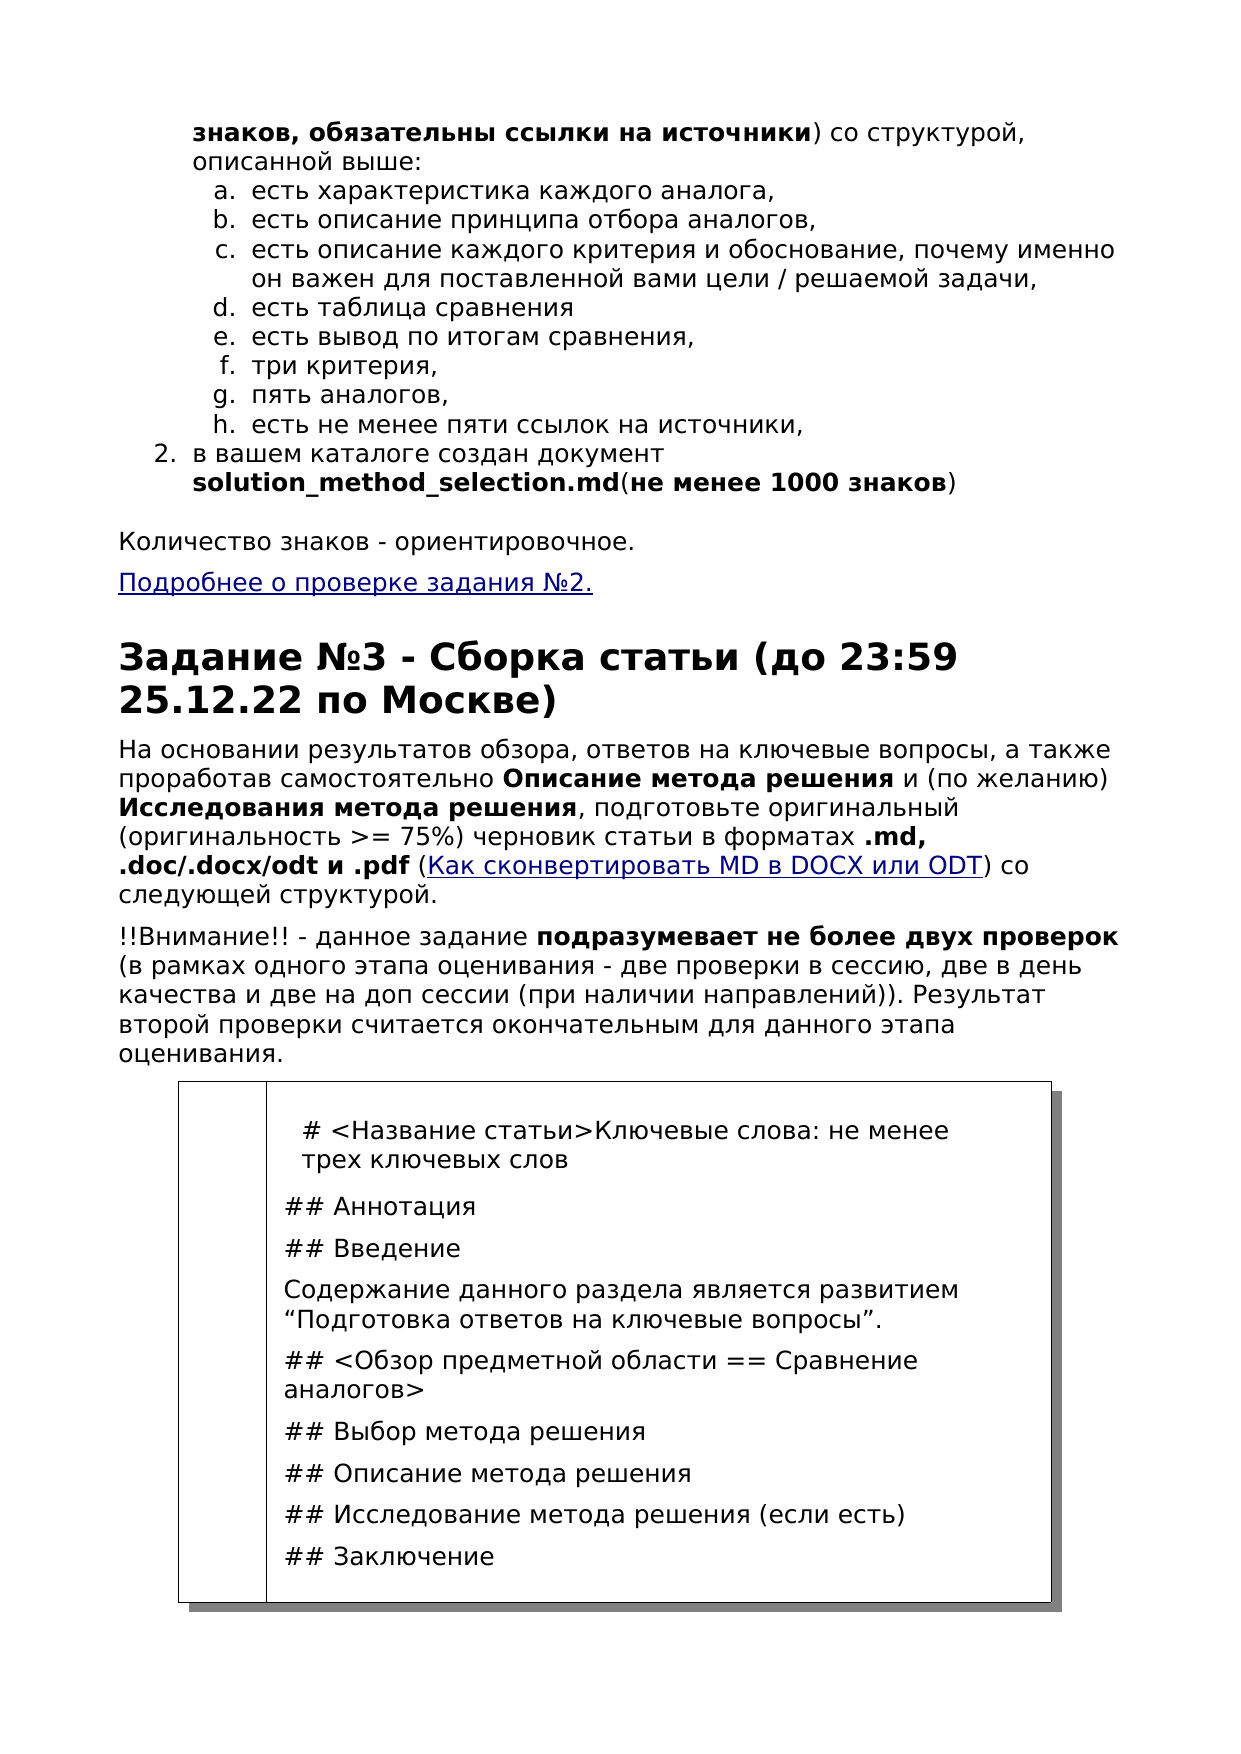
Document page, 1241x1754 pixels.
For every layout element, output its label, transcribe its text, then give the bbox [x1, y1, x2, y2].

list есть описание принципа отбора аналогов, [236, 206, 1122, 235]
list есть характеристика каждого аналога, [236, 176, 1122, 206]
list пять аналогов, [236, 381, 1122, 410]
text На основании результатов обзора, ответов на ключевые вопросы, а также проработав самостоятельно Описание метода решения и (по желанию) Исследования метода решения, подготовьте оригинальный (оригинальность >= 75%) черновик статьи в форматах .md, .doc/.docx/odt и .pdf (Как сконвертировать MD в DOCX или ODT) со следующей структурой. [118, 735, 1122, 910]
text !!Внимание!! - данное задание подразумевает не более двух проверок (в рамках одного этапа оценивания - две проверки в сессию, две в день качества и две на доп сессии (при наличии направлений)). Результат второй проверки считается окончательным для данного этапа оценивания. [118, 922, 1122, 1068]
list есть описание каждого критерия и обоснование, почему именно он важен для поставленной вами цели / решаемой задачи, [236, 235, 1122, 293]
subtitle Задание №3 - Сборка статьи (до 23:59 25.12.22 по Москве) [118, 635, 1122, 722]
list три критерия, [236, 351, 1122, 381]
list знаков, обязательны ссылки на источники) со структурой, описанной выше: [177, 118, 1122, 176]
text Количество знаков - ориентировочное. [118, 527, 1122, 556]
text Подробнее о проверке задания №2. [118, 568, 1122, 598]
list есть таблица сравнения [236, 293, 1122, 322]
list есть не менее пяти ссылок на источники, [236, 410, 1122, 439]
list в вашем каталоге создан документ solution_method_selection.md(не менее 1000 знаков) [177, 439, 1122, 497]
list есть вывод по итогам сравнения, [236, 322, 1122, 351]
table_header # <Название статьи>Ключевые слова: не менее трех ключевых слов ## Аннотация ## Введение Содержание данного раздела является развитием “Подготовка ответов на ключевые вопросы”. ## <Обзор предметной области == Сравнение аналогов> ## Выбор метода решения ## Описание метода решения ## Исследование метода решения (если есть) ## Заключение [267, 1082, 1051, 1602]
table_header [179, 1082, 266, 1602]
